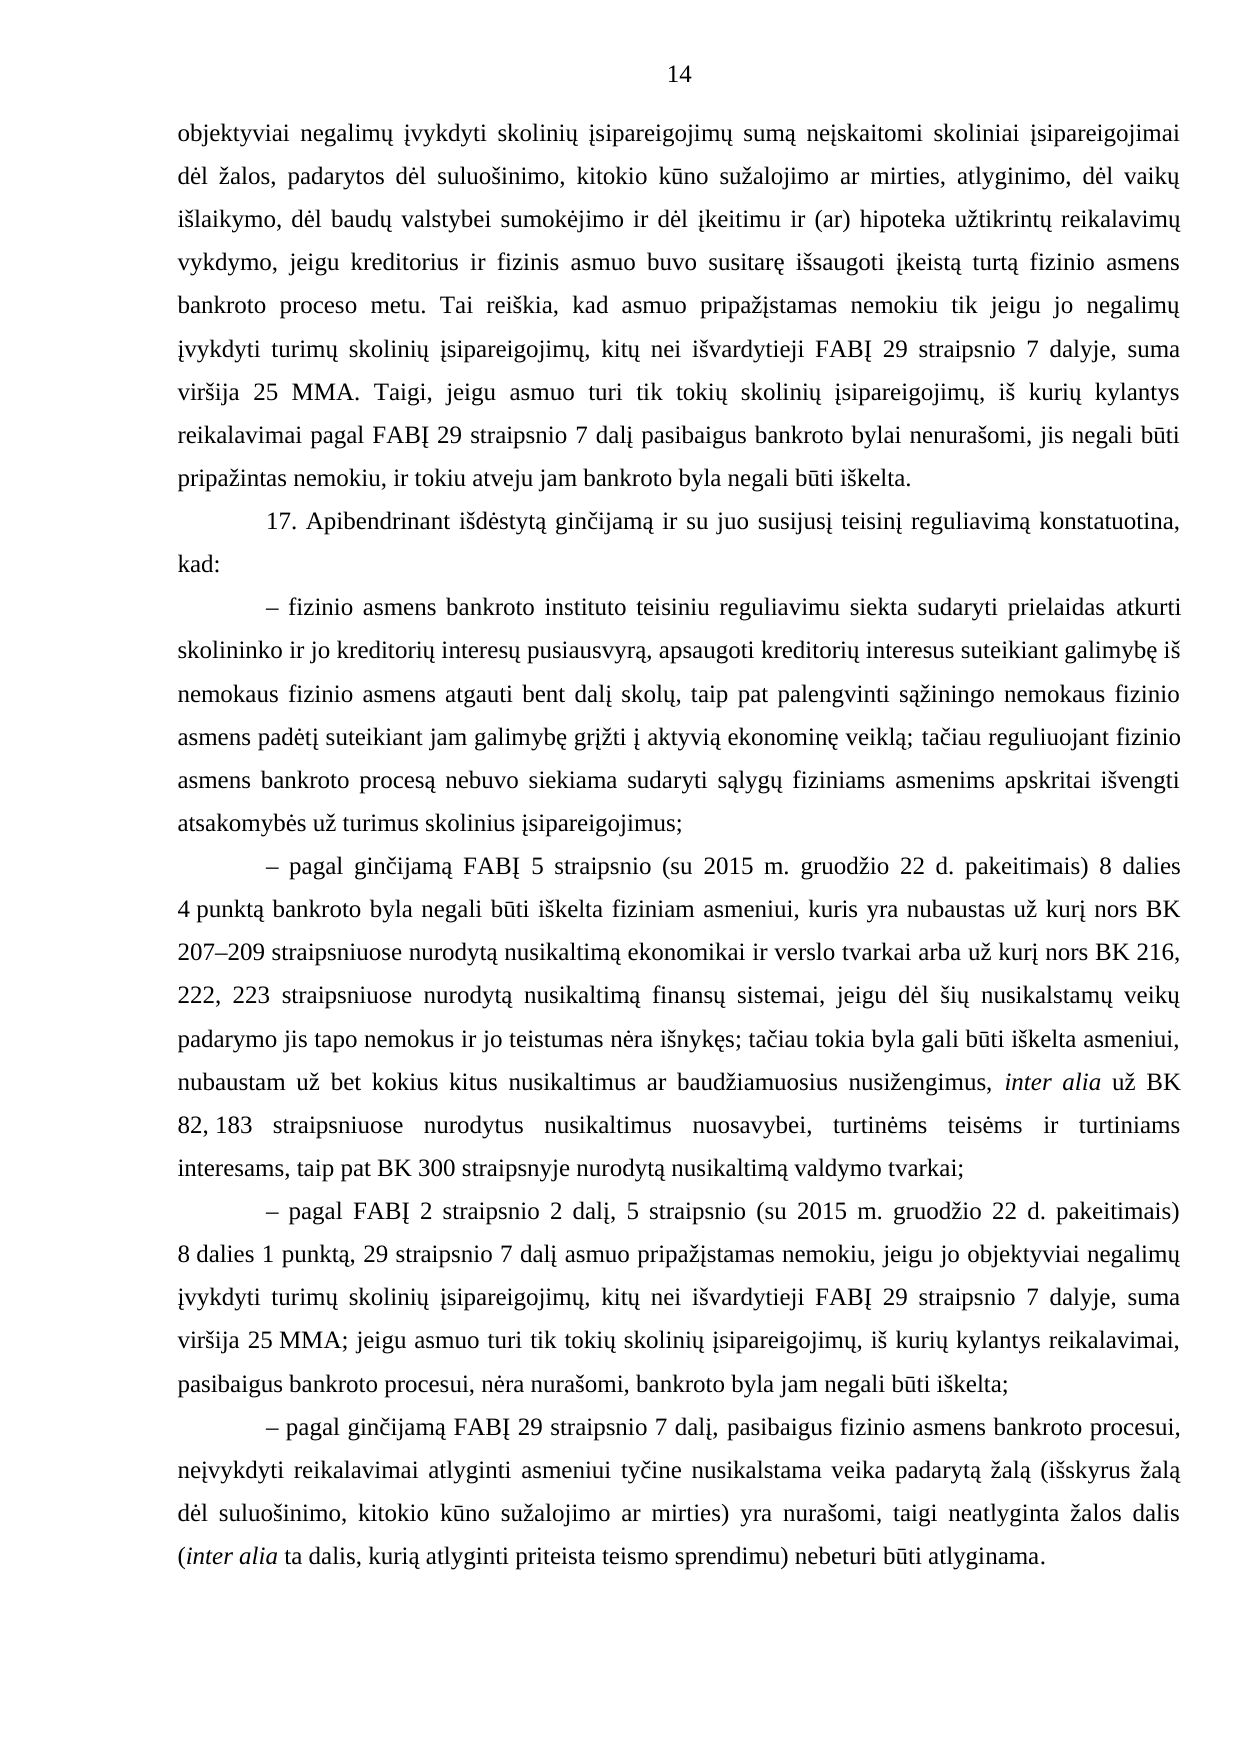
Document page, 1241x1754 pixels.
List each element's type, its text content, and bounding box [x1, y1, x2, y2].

text – fizinio asmens bankroto instituto teisiniu reguliavimu siekta sudaryti prielaidas atkurti skolininko ir jo kreditorių interesų pusiausvyrą, apsaugoti kreditorių interesus suteikiant galimybę iš nemokaus fizinio asmens atgauti bent dalį skolų, taip pat palengvinti sąžiningo nemokaus fizinio asmens padėtį suteikiant jam galimybę grįžti į aktyvią ekonominę veiklą; tačiau reguliuojant fizinio asmens bankroto procesą nebuvo siekiama sudaryti sąlygų fiziniams asmenims apskritai išvengti atsakomybės už turimus skolinius įsipareigojimus; [177, 592, 1181, 837]
text 17. Apibendrinant išdėstytą ginčijamą ir su juo susijusį teisinį reguliavimą konstatuotina, kad: [177, 506, 1181, 578]
text – pagal FABĮ 2 straipsnio 2 dalį, 5 straipsnio (su 2015 m. gruodžio 22 d. pakeitimais) 8 dalies 1 punktą, 29 straipsnio 7 dalį asmuo pripažįstamas nemokiu, jeigu jo objektyviai negalimų įvykdyti turimų skolinių įsipareigojimų, kitų nei išvardytieji FABĮ 29 straipsnio 7 dalyje, suma viršija 25 MMA; jeigu asmuo turi tik tokių skolinių įsipareigojimų, iš kurių kylantys reikalavimai, pasibaigus bankroto procesui, nėra nurašomi, bankroto byla jam negali būti iškelta; [177, 1196, 1181, 1397]
text – pagal ginčijamą FABĮ 29 straipsnio 7 dalį, pasibaigus fizinio asmens bankroto procesui, neįvykdyti reikalavimai atlyginti asmeniui tyčine nusikalstama veika padarytą žalą (išskyrus žalą dėl suluošinimo, kitokio kūno sužalojimo ar mirties) yra nurašomi, taigi neatlyginta žalos dalis (inter alia ta dalis, kurią atlyginti priteista teismo sprendimu) nebeturi būti atlyginama. [177, 1412, 1181, 1570]
text objektyviai negalimų įvykdyti skolinių įsipareigojimų sumą neįskaitomi skoliniai įsipareigojimai dėl žalos, padarytos dėl suluošinimo, kitokio kūno sužalojimo ar mirties, atlyginimo, dėl vaikų išlaikymo, dėl baudų valstybei sumokėjimo ir dėl įkeitimu ir (ar) hipoteka užtikrintų reikalavimų vykdymo, jeigu kreditorius ir fizinis asmuo buvo susitarę išsaugoti įkeistą turtą fizinio asmens bankroto proceso metu. Tai reiškia, kad asmuo pripažįstamas nemokiu tik jeigu jo negalimų įvykdyti turimų skolinių įsipareigojimų, kitų nei išvardytieji FABĮ 29 straipsnio 7 dalyje, suma viršija 25 MMA. Taigi, jeigu asmuo turi tik tokių skolinių įsipareigojimų, iš kurių kylantys reikalavimai pagal FABĮ 29 straipsnio 7 dalį pasibaigus bankroto bylai nenurašomi, jis negali būti pripažintas nemokiu, ir tokiu atveju jam bankroto byla negali būti iškelta. [177, 118, 1181, 492]
text – pagal ginčijamą FABĮ 5 straipsnio (su 2015 m. gruodžio 22 d. pakeitimais) 8 dalies 4 punktą bankroto byla negali būti iškelta fiziniam asmeniui, kuris yra nubaustas už kurį nors BK 207–209 straipsniuose nurodytą nusikaltimą ekonomikai ir verslo tvarkai arba už kurį nors BK 216, 222, 223 straipsniuose nurodytą nusikaltimą finansų sistemai, jeigu dėl šių nusikalstamų veikų padarymo jis tapo nemokus ir jo teistumas nėra išnykęs; tačiau tokia byla gali būti iškelta asmeniui, nubaustam už bet kokius kitus nusikaltimus ar baudžiamuosius nusižengimus, inter alia už BK 82, 183 straipsniuose nurodytus nusikaltimus nuosavybei, turtinėms teisėms ir turtiniams interesams, taip pat BK 300 straipsnyje nurodytą nusikaltimą valdymo tvarkai; [177, 851, 1181, 1182]
